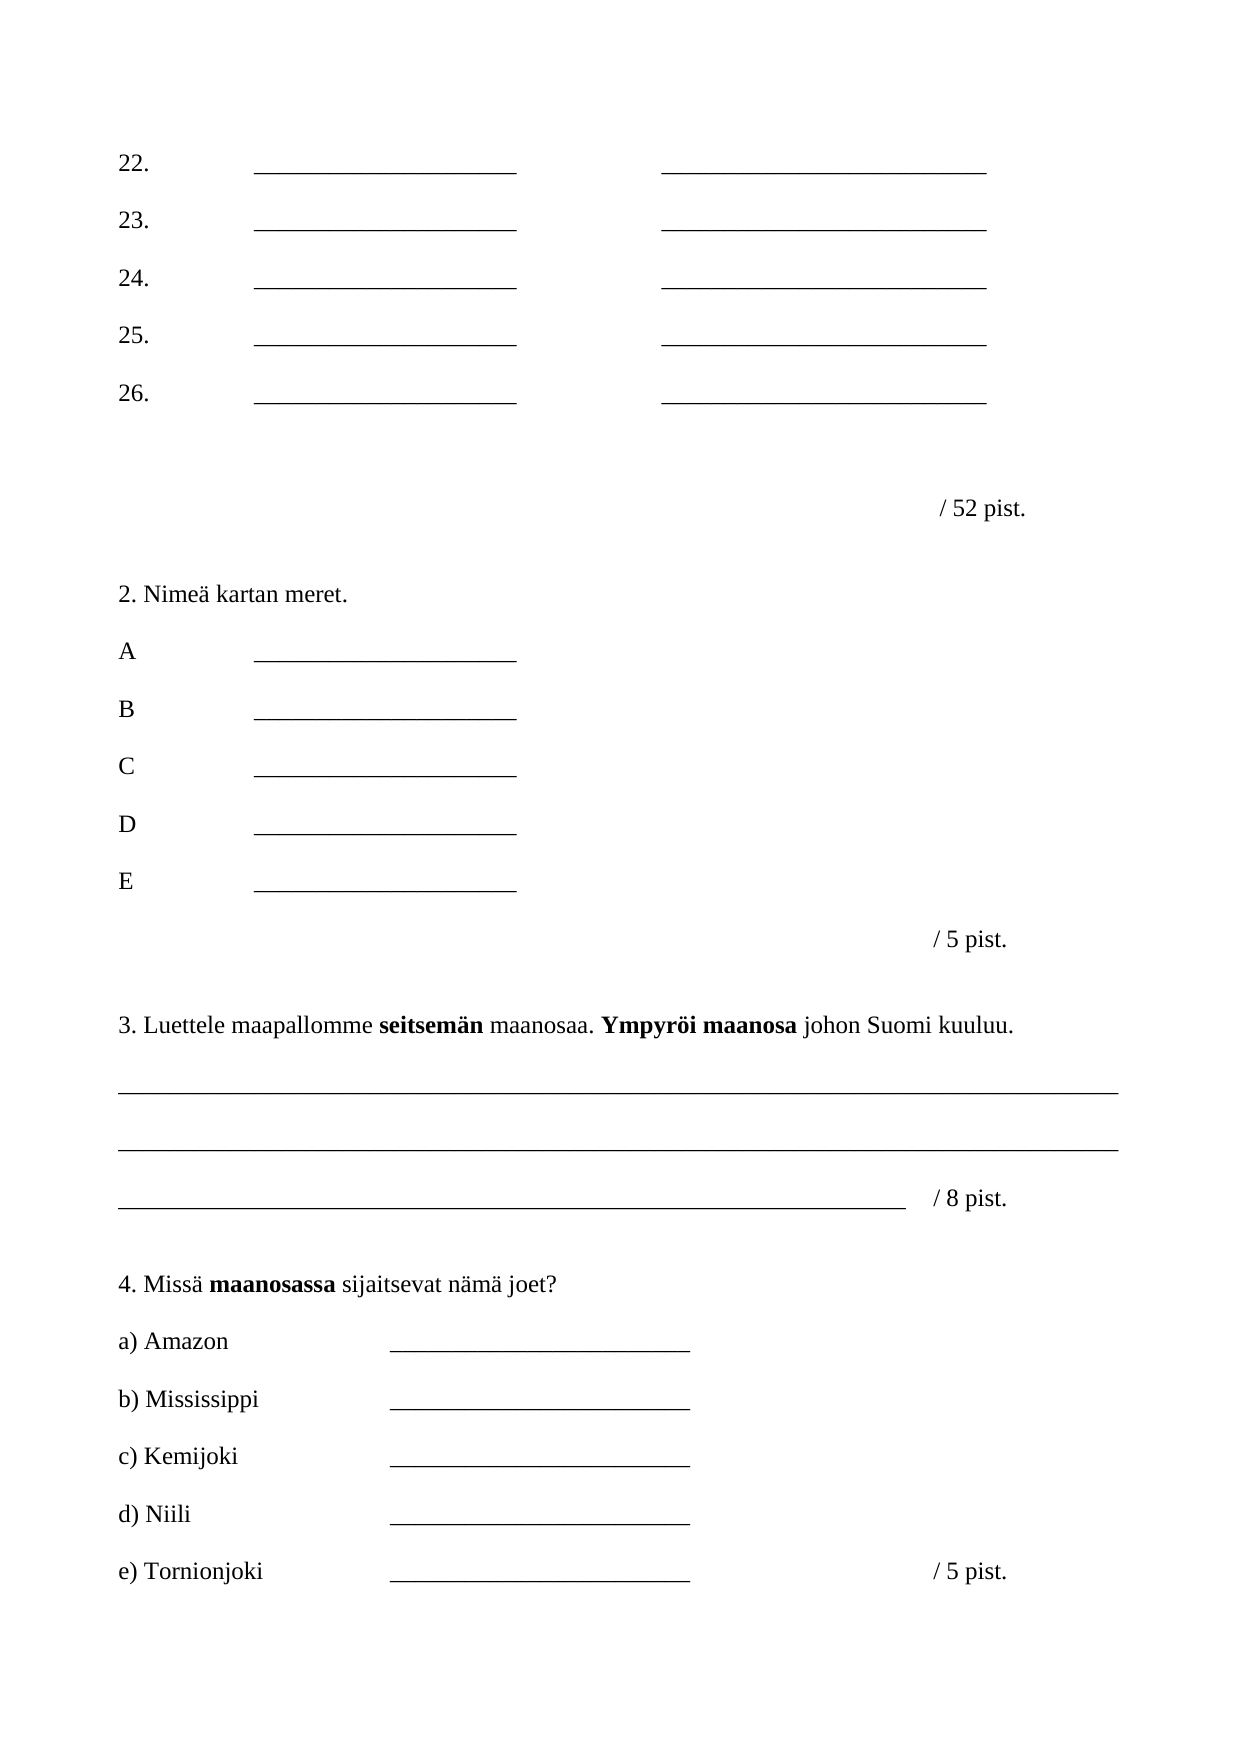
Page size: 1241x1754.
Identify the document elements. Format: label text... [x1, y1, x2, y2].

text ________________________________________________________________________________ [118, 1068, 1122, 1096]
text 25. _____________________ __________________________ [118, 320, 1122, 349]
text 22. _____________________ __________________________ [118, 148, 1122, 176]
text A _____________________ [118, 636, 1122, 665]
text 26. _____________________ __________________________ [118, 378, 1122, 406]
text 23. _____________________ __________________________ [118, 205, 1122, 234]
text 3. Luettele maapallomme seitsemän maanosaa. Ympyröi maanosa johon Suomi kuuluu. [118, 1010, 1122, 1039]
text e) Tornionjoki ________________________ / 5 pist. [118, 1556, 1122, 1585]
text 2. Nimeä kartan meret. [118, 579, 1122, 608]
text c) Kemijoki ________________________ [118, 1441, 1122, 1470]
text B _____________________ [118, 694, 1122, 723]
text 24. _____________________ __________________________ [118, 263, 1122, 291]
text C _____________________ [118, 751, 1122, 780]
text D _____________________ [118, 809, 1122, 838]
text ________________________________________________________________________________ [118, 1125, 1122, 1154]
text 4. Missä maanosassa sijaitsevat nämä joet? [118, 1269, 1122, 1298]
text / 5 pist. [118, 924, 1122, 953]
text _______________________________________________________________ / 8 pist. [118, 1183, 1122, 1211]
text E _____________________ [118, 866, 1122, 895]
text b) Mississippi ________________________ [118, 1384, 1122, 1413]
text d) Niili ________________________ [118, 1499, 1122, 1528]
text a) Amazon ________________________ [118, 1326, 1122, 1355]
text / 52 pist. [118, 493, 1122, 521]
